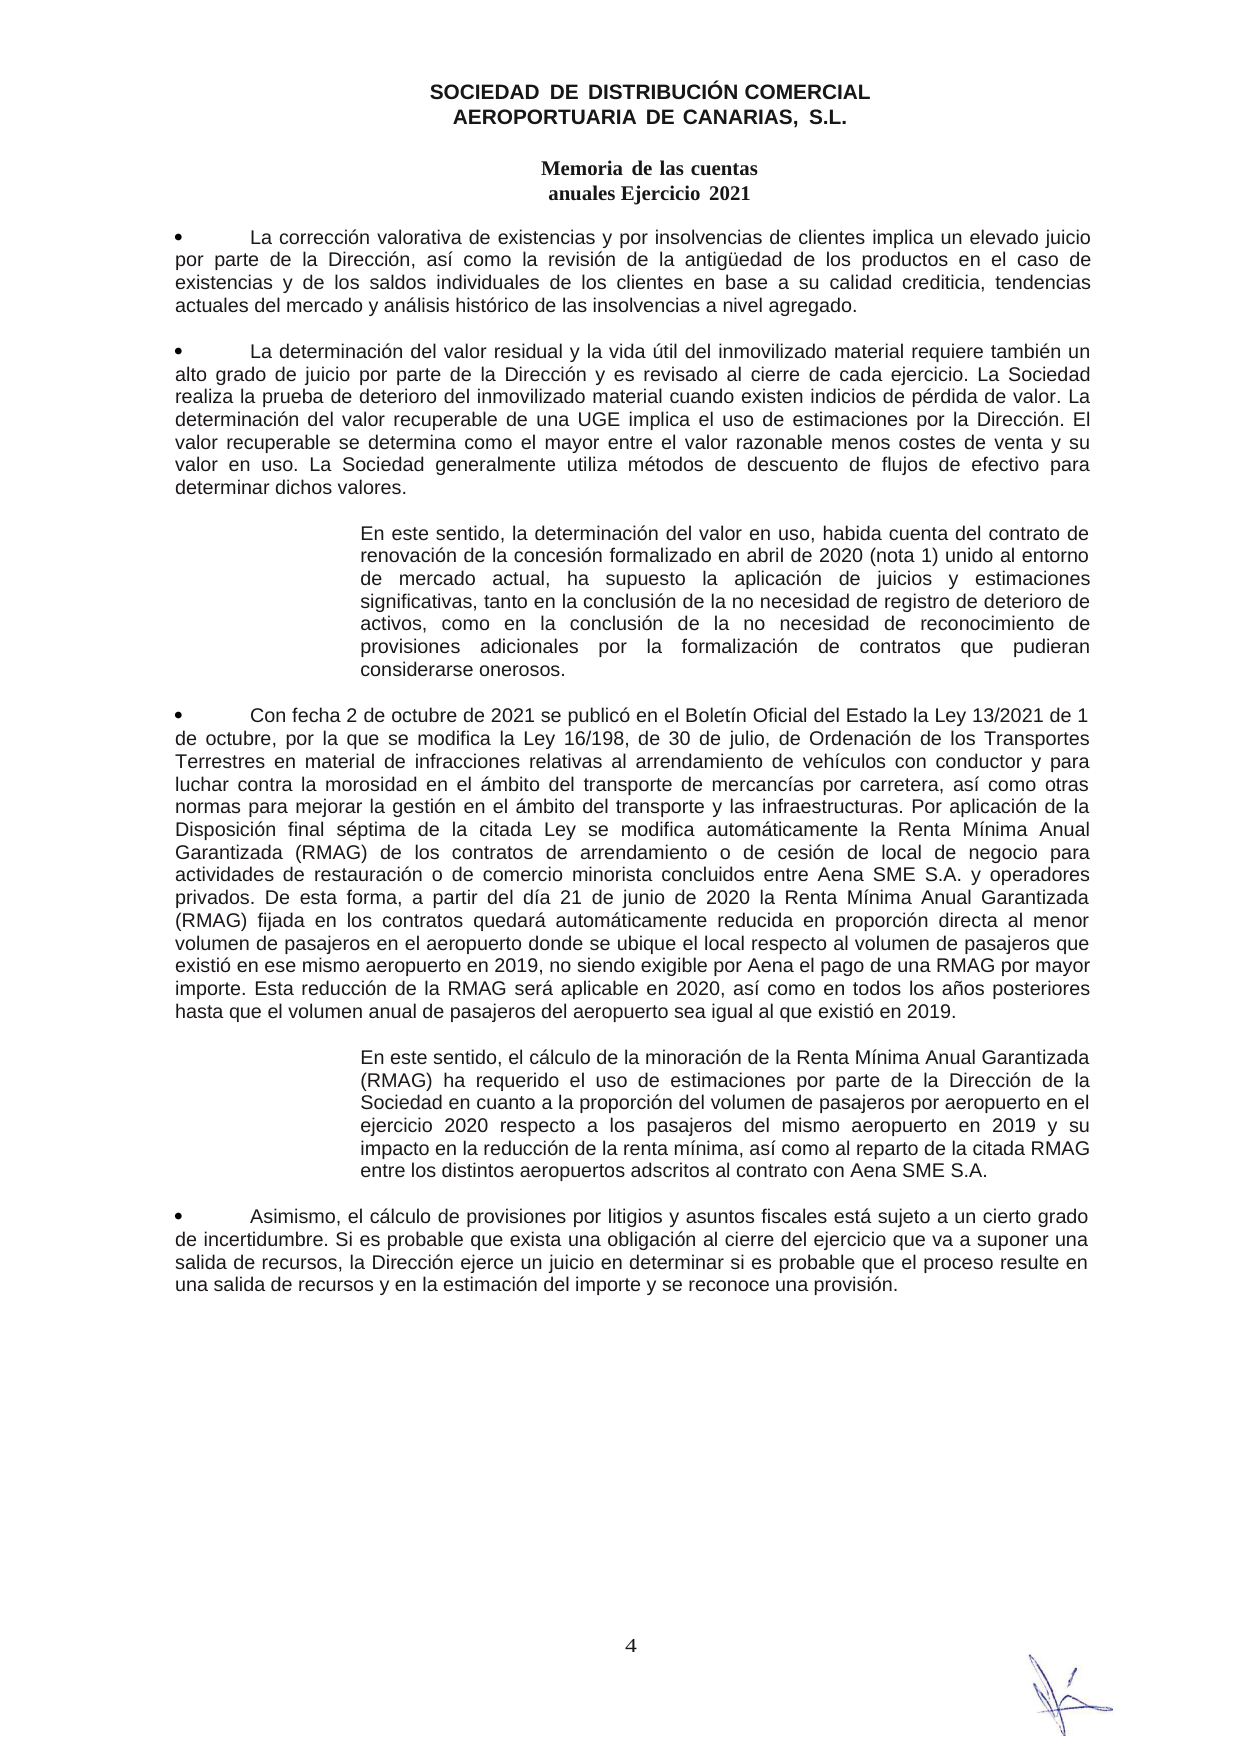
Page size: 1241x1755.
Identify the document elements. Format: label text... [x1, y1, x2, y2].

text En este sentido, la determinación del valor en uso, habida cuenta del contrato de renovación de la concesión formalizado en abril de 2020 (nota 1) unido al entorno de mercado actual, ha supuesto la aplicación de juicios y estimaciones significativas, tanto en la conclusión de la no necesidad de registro de deterioro de activos, como en la conclusión de la no necesidad de reconocimiento de provisiones adicionales por la formalización de contratos que pudieran considerarse onerosos. [360, 521, 1091, 680]
subtitle Memoria de las cuentas anuales Ejercicio 2021 [510, 156, 788, 205]
list La corrección valorativa de existencias y por insolvencias de clientes implica un elevado juicio por parte de la Dirección, así como la revisión de la antigüedad de los productos en el caso de existencias y de los saldos individuales de los clientes en base a su calidad crediticia, tendencias actuales del mercado y análisis histórico de las insolvencias a nivel agregado. [175, 226, 1092, 316]
text En este sentido, el cálculo de la minoración de la Renta Mínima Anual Garantizada (RMAG) ha requerido el uso de estimaciones por parte de la Dirección de la Sociedad en cuanto a la proporción del volumen de pasajeros por aeropuerto en el ejercicio 2020 respecto a los pasajeros del mismo aeropuerto en 2019 y su impacto en la reducción de la renta mínima, así como al reparto de la citada RMAG entre los distintos aeropuertos adscritos al contrato con Aena SME S.A. [360, 1046, 1091, 1182]
subtitle SOCIEDAD DE DISTRIBUCIÓN COMERCIAL AEROPORTUARIA DE CANARIAS, S.L. [390, 80, 909, 129]
list Asimismo, el cálculo de provisiones por litigios y asuntos fiscales está sujeto a un cierto grado de incertidumbre. Si es probable que exista una obligación al cierre del ejercicio que va a suponer una salida de recursos, la Dirección ejerce un juicio en determinar si es probable que el proceso resulte en una salida de recursos y en la estimación del importe y se reconoce una provisión. [175, 1205, 1091, 1296]
list Con fecha 2 de octubre de 2021 se publicó en el Boletín Oficial del Estado la Ley 13/2021 de 1 de octubre, por la que se modifica la Ley 16/198, de 30 de julio, de Ordenación de los Transportes Terrestres en material de infracciones relativas al arrendamiento de vehículos con conductor y para luchar contra la morosidad en el ámbito del transporte de mercancías por carretera, así como otras normas para mejorar la gestión en el ámbito del transporte y las infraestructuras. Por aplicación de la Disposición final séptima de la citada Ley se modifica automáticamente la Renta Mínima Anual Garantizada (RMAG) de los contratos de arrendamiento o de cesión de local de negocio para actividades de restauración o de comercio minorista concluidos entre Aena SME S.A. y operadores privados. De esta forma, a partir del día 21 de junio de 2020 la Renta Mínima Anual Garantizada (RMAG) fijada en los contratos quedará automáticamente reducida en proporción directa al menor volumen de pasajeros en el aeropuerto donde se ubique el local respecto al volumen de pasajeros que existió en ese mismo aeropuerto en 2019, no siendo exigible por Aena el pago de una RMAG por mayor importe. Esta reducción de la RMAG será aplicable en 2020, así como en todos los años posteriores hasta que el volumen anual de pasajeros del aeropuerto sea igual al que existió en 2019. [175, 704, 1091, 1022]
list La determinación del valor residual y la vida útil del inmovilizado material requiere también un alto grado de juicio por parte de la Dirección y es revisado al cierre de cada ejercicio. La Sociedad realiza la prueba de deterioro del inmovilizado material cuando existen indicios de pérdida de valor. La determinación del valor recuperable de una UGE implica el uso de estimaciones por la Dirección. El valor recuperable se determina como el mayor entre el valor razonable menos costes de venta y su valor en uso. La Sociedad generalmente utiliza métodos de descuento de flujos de efectivo para determinar dichos valores. [175, 340, 1092, 499]
